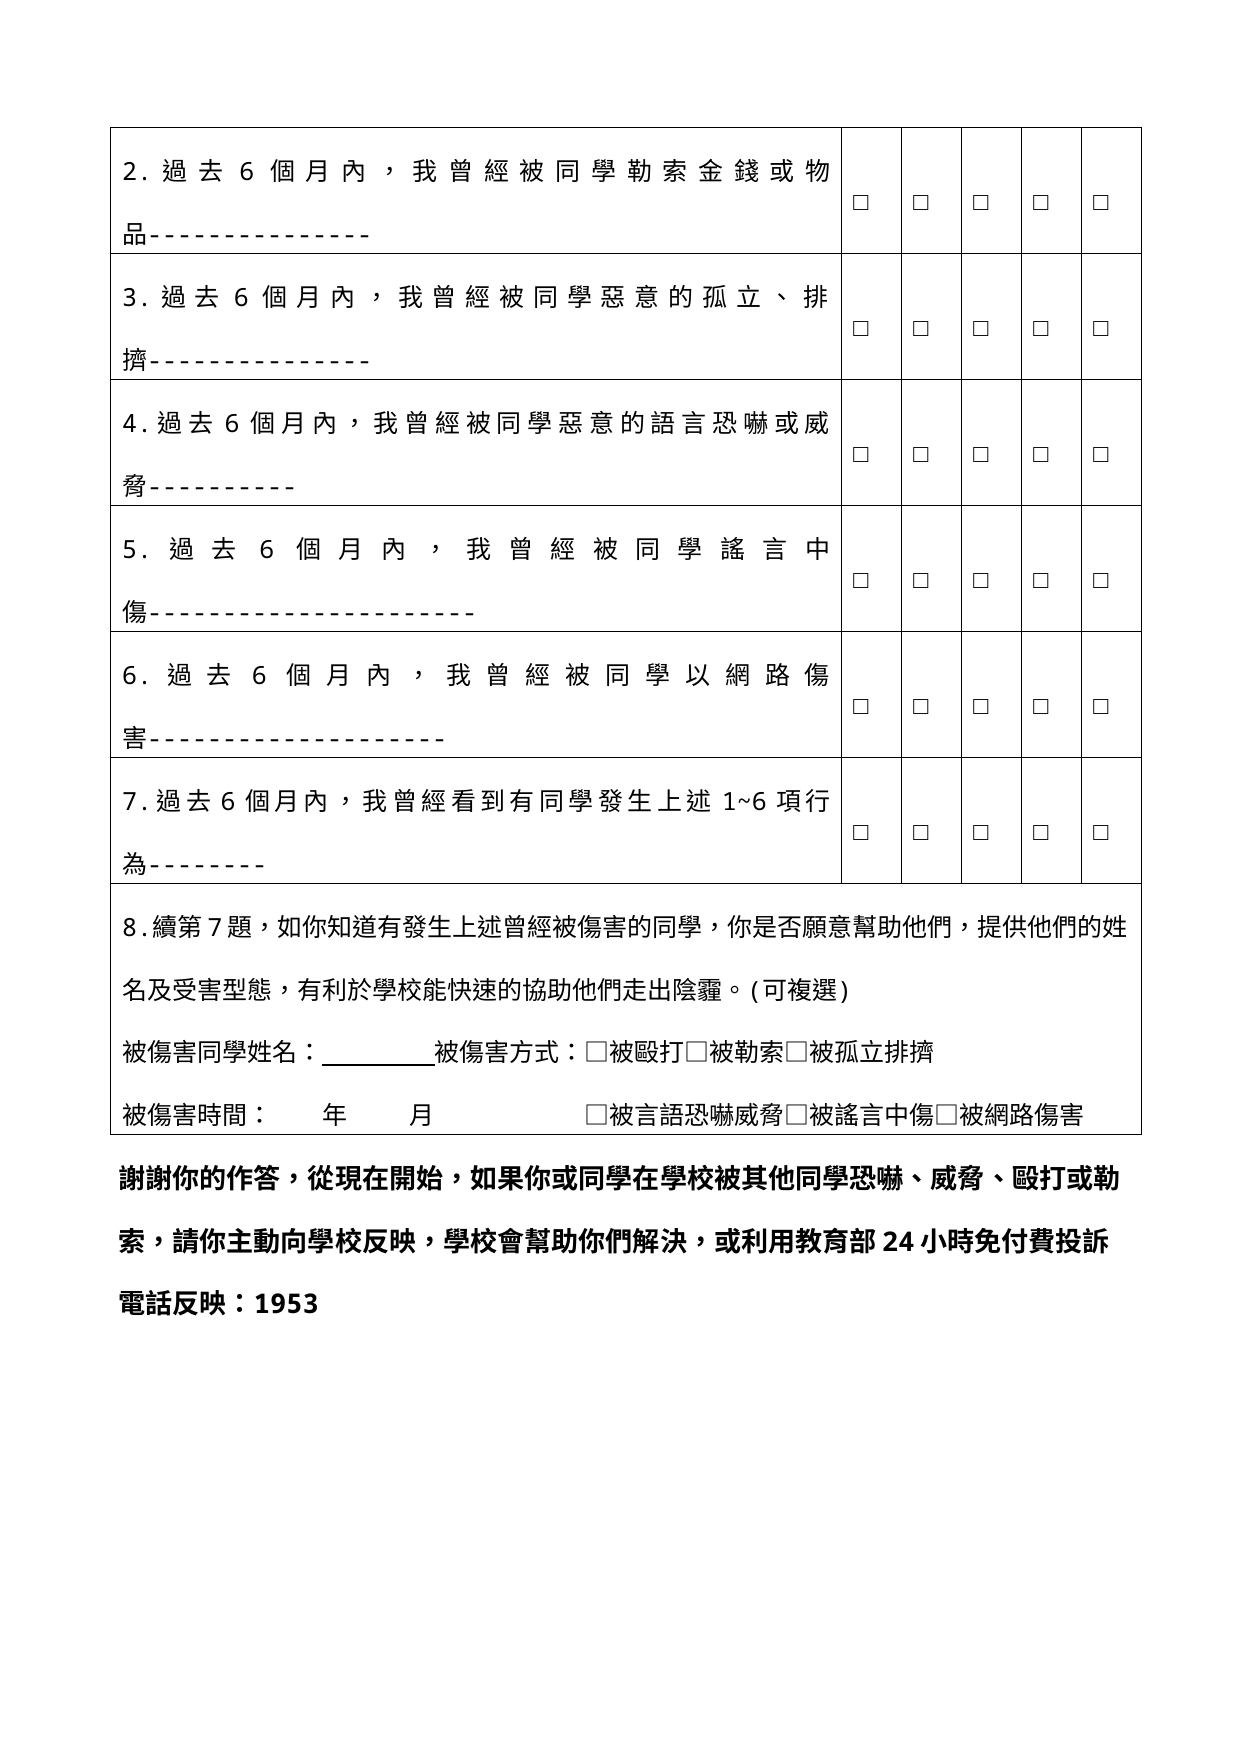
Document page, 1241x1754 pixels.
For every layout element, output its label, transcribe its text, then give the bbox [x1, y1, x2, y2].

table_cell □ [902, 380, 961, 505]
table_cell 7.過去6個月內，我曾經看到有同學發生上述1~6項行為-------- [111, 758, 841, 883]
table_cell □ [1022, 254, 1081, 379]
table_cell 5.過去6個月內，我曾經被同學謠言中傷---------------------- [111, 506, 841, 631]
table_cell 8.續第7題，如你知道有發生上述曾經被傷害的同學，你是否願意幫助他們，提供他們的姓名及受害型態，有利於學校能快速的協助他們走出陰霾。(可複選) 被傷害同學姓名： 被傷害方式：□被毆打□被勒索□被孤立排擠 被傷害時間： 年 月 □被言語恐嚇威脅□被謠言中傷□被網路傷害 [111, 884, 1141, 1134]
table_cell □ [1022, 380, 1081, 505]
table_cell □ [1082, 254, 1141, 379]
table_cell □ [902, 506, 961, 631]
table_cell □ [1082, 506, 1141, 631]
table_cell □ [1022, 758, 1081, 883]
table_cell □ [1022, 128, 1081, 253]
text 謝謝你的作答，從現在開始，如果你或同學在學校被其他同學恐嚇、威脅、毆打或勒索，請你主動向學校反映，學校會幫助你們解決，或利用教育部24小時免付費投訴電話反映：1953 [118, 1135, 1122, 1323]
table_cell □ [842, 506, 901, 631]
table_cell □ [1082, 128, 1141, 253]
table_cell □ [1082, 380, 1141, 505]
table_cell □ [902, 128, 961, 253]
table_cell □ [962, 128, 1021, 253]
table_cell □ [962, 254, 1021, 379]
table_cell □ [902, 254, 961, 379]
table_cell □ [1022, 506, 1081, 631]
table_cell □ [962, 632, 1021, 757]
table_cell 3.過去6個月內，我曾經被同學惡意的孤立、排擠--------------- [111, 254, 841, 379]
table_cell □ [1022, 632, 1081, 757]
table_cell 6.過去6個月內，我曾經被同學以網路傷害-------------------- [111, 632, 841, 757]
table_cell □ [842, 632, 901, 757]
table_cell □ [902, 758, 961, 883]
table_cell □ [842, 380, 901, 505]
table_cell □ [842, 254, 901, 379]
table_cell □ [1082, 632, 1141, 757]
table_cell □ [902, 632, 961, 757]
table_cell □ [842, 758, 901, 883]
table_cell □ [962, 380, 1021, 505]
table_cell □ [962, 758, 1021, 883]
table_cell 2.過去6個月內，我曾經被同學勒索金錢或物品--------------- [111, 128, 841, 253]
table_cell □ [842, 128, 901, 253]
table_cell □ [1082, 758, 1141, 883]
table_cell □ [962, 506, 1021, 631]
table_cell 4.過去6個月內，我曾經被同學惡意的語言恐嚇或威脅---------- [111, 380, 841, 505]
